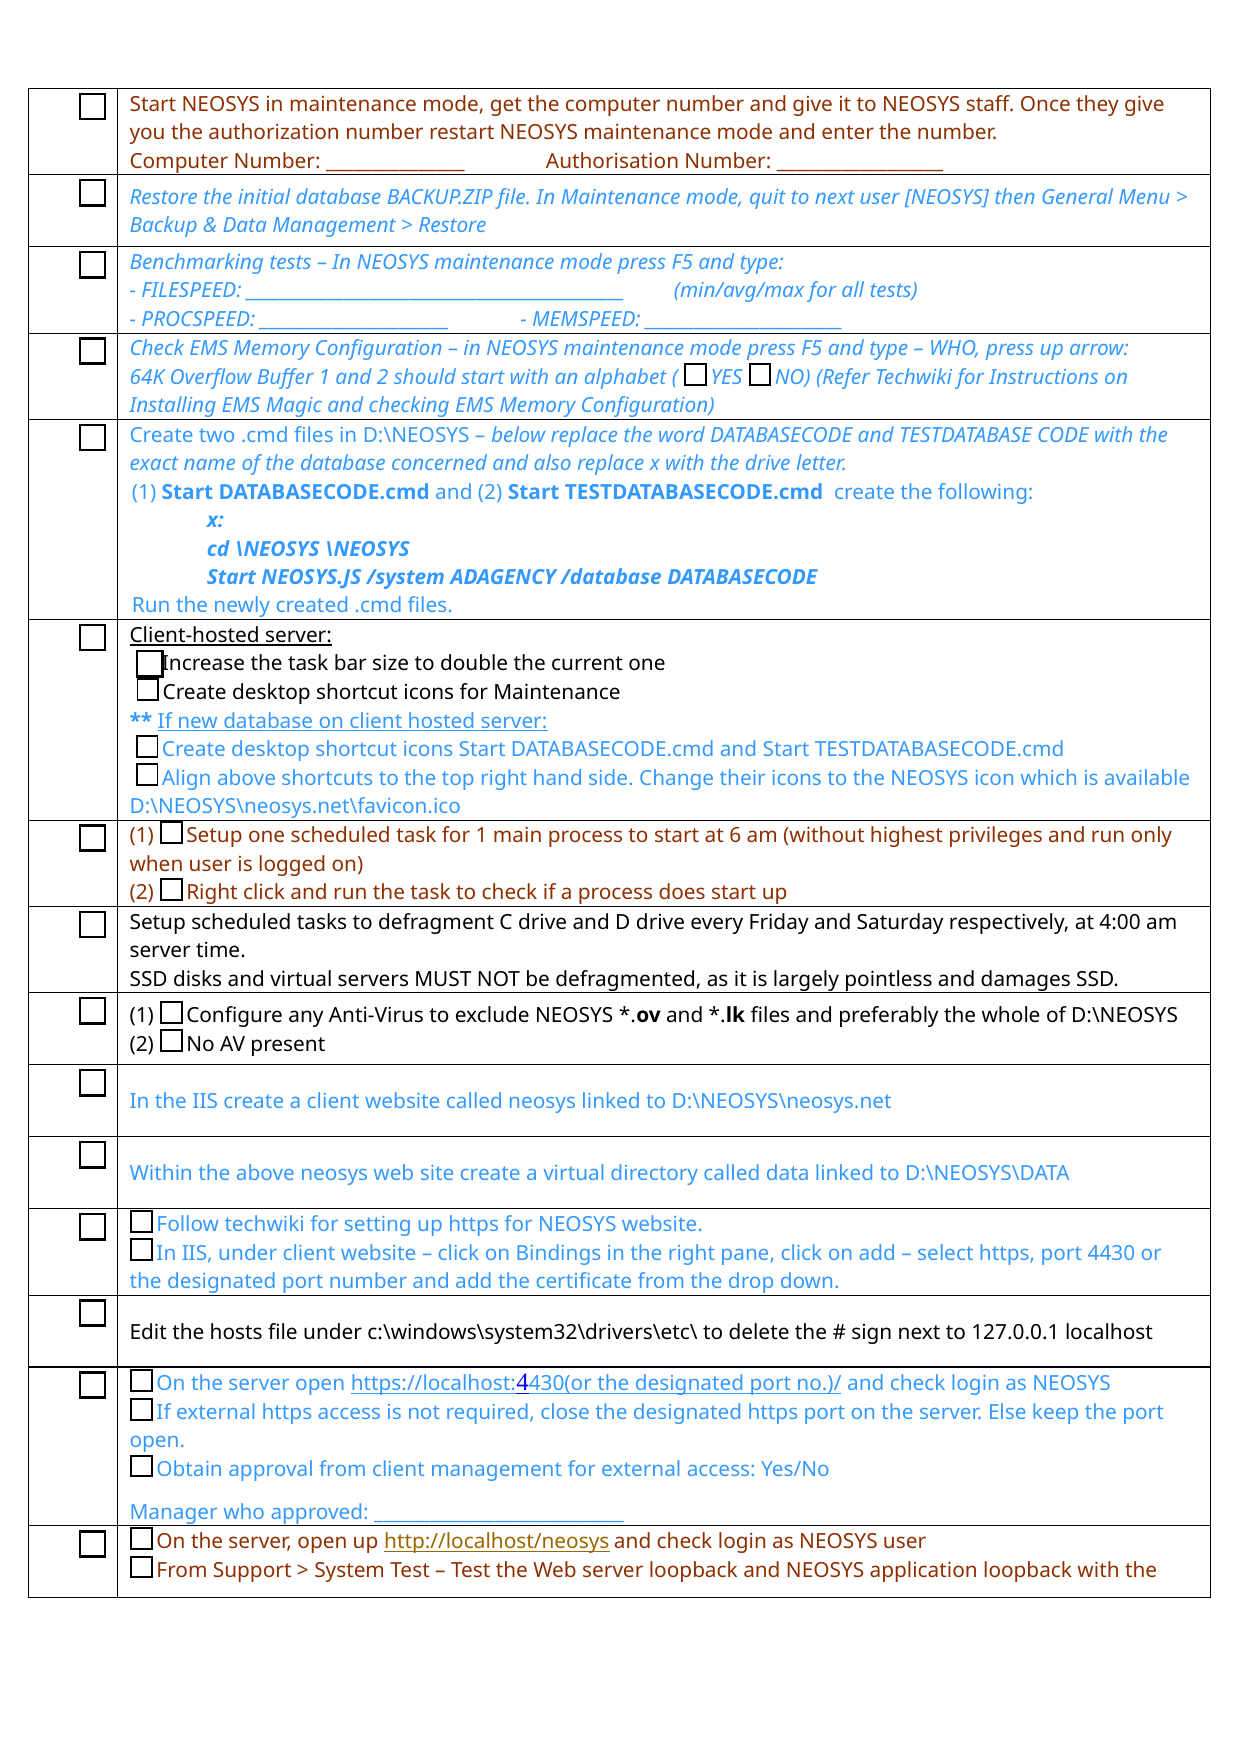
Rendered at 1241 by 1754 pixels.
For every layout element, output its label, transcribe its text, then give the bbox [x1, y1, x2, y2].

table_cell [29, 89, 117, 174]
table_cell [29, 1137, 117, 1208]
table_cell Client-hosted server: Increase the task bar size to double the current one Create desktop shortcut icons for Maintenance ** If new database on client hosted server: Create desktop shortcut icons Start DATABASECODE.cmd and Start TESTDATABASECODE.cmd Align above shortcuts to the top right hand side. Change their icons to the NEOSYS icon which is available D:\NEOSYS\neosys.net\favicon.ico [118, 620, 1210, 819]
table_cell Create two .cmd files in D:\NEOSYS – below replace the word DATABASECODE and TESTDATABASE CODE with the exact name of the database concerned and also replace x with the drive letter. [118, 420, 1210, 619]
table_header (1) Start DATABASECODE.cmd and (2) Start TESTDATABASECODE.cmd create the following: x: cd \NEOSYS \NEOSYS Start NEOSYS.JS /system ADAGENCY /database DATABASECODE Run the newly created .cmd files. [120, 477, 1210, 619]
table_cell Within the above neosys web site create a virtual directory called data linked to D:\NEOSYS\DATA [118, 1137, 1210, 1208]
table_cell Follow techwiki for setting up https for NEOSYS website. In IIS, under client website – click on Bindings in the right pane, click on add – select https, port 4430 or the designated port number and add the certificate from the drop down. [118, 1209, 1210, 1294]
table_cell On the server open https://localhost:4430(or the designated port no.)/ and check login as NEOSYS If external https access is not required, close the designated https port on the server. Else keep the port open. Obtain approval from client management for external access: Yes/No Manager who approved: ___________________________ [118, 1368, 1210, 1525]
table_cell [29, 1065, 117, 1136]
table_cell Setup scheduled tasks to defragment C drive and D drive every Friday and Saturday respectively, at 4:00 am server time. SSD disks and virtual servers MUST NOT be defragmented, as it is largely pointless and damages SSD. [118, 907, 1210, 992]
table_cell [29, 1368, 117, 1525]
table_cell Start NEOSYS in maintenance mode, get the computer number and give it to NEOSYS staff. Once they give you the authorization number restart NEOSYS maintenance mode and enter the number. Computer Number: _______________ Authorisation Number: __________________ [118, 89, 1210, 174]
table_cell Benchmarking tests – In NEOSYS maintenance mode press F5 and type: - FILESPEED: ______________________________________________ (min/avg/max for all tests) - PROCSPEED: _______________________ - MEMSPEED: ________________________ [118, 247, 1210, 332]
table_cell [29, 1296, 117, 1366]
table_cell [29, 175, 117, 246]
table_cell (1) Configure any Anti-Virus to exclude NEOSYS *.ov and *.lk files and preferably the whole of D:\NEOSYS (2) No AV present [118, 993, 1210, 1064]
table_cell [29, 1209, 117, 1294]
table_cell [29, 420, 117, 619]
table_cell Restore the initial database BACKUP.ZIP file. In Maintenance mode, quit to next user [NEOSYS] then General Menu > Backup & Data Management > Restore [118, 175, 1210, 246]
table_cell [29, 1526, 117, 1597]
table_cell In the IIS create a client website called neosys linked to D:\NEOSYS\neosys.net [118, 1065, 1210, 1136]
table_cell [29, 620, 117, 819]
table_cell [29, 247, 117, 332]
table_cell (1) Setup one scheduled task for 1 main process to start at 6 am (without highest privileges and run only when user is logged on) (2) Right click and run the task to check if a process does start up [118, 821, 1210, 906]
table_cell [29, 821, 117, 906]
table_cell [29, 907, 117, 992]
table_cell [29, 993, 117, 1064]
table_cell Edit the hosts file under c:\windows\system32\drivers\etc\ to delete the # sign next to 127.0.0.1 localhost [118, 1296, 1210, 1366]
table_cell Check EMS Memory Configuration – in NEOSYS maintenance mode press F5 and type – WHO, press up arrow: 64K Overflow Buffer 1 and 2 should start with an alphabet ( YES NO) (Refer Techwiki for Instructions on Installing EMS Magic and checking EMS Memory Configuration) [118, 334, 1210, 419]
table_cell On the server, open up http://localhost/neosys and check login as NEOSYS user From Support > System Test – Test the Web server loopback and NEOSYS application loopback with the [118, 1526, 1210, 1597]
table_cell [29, 334, 117, 419]
